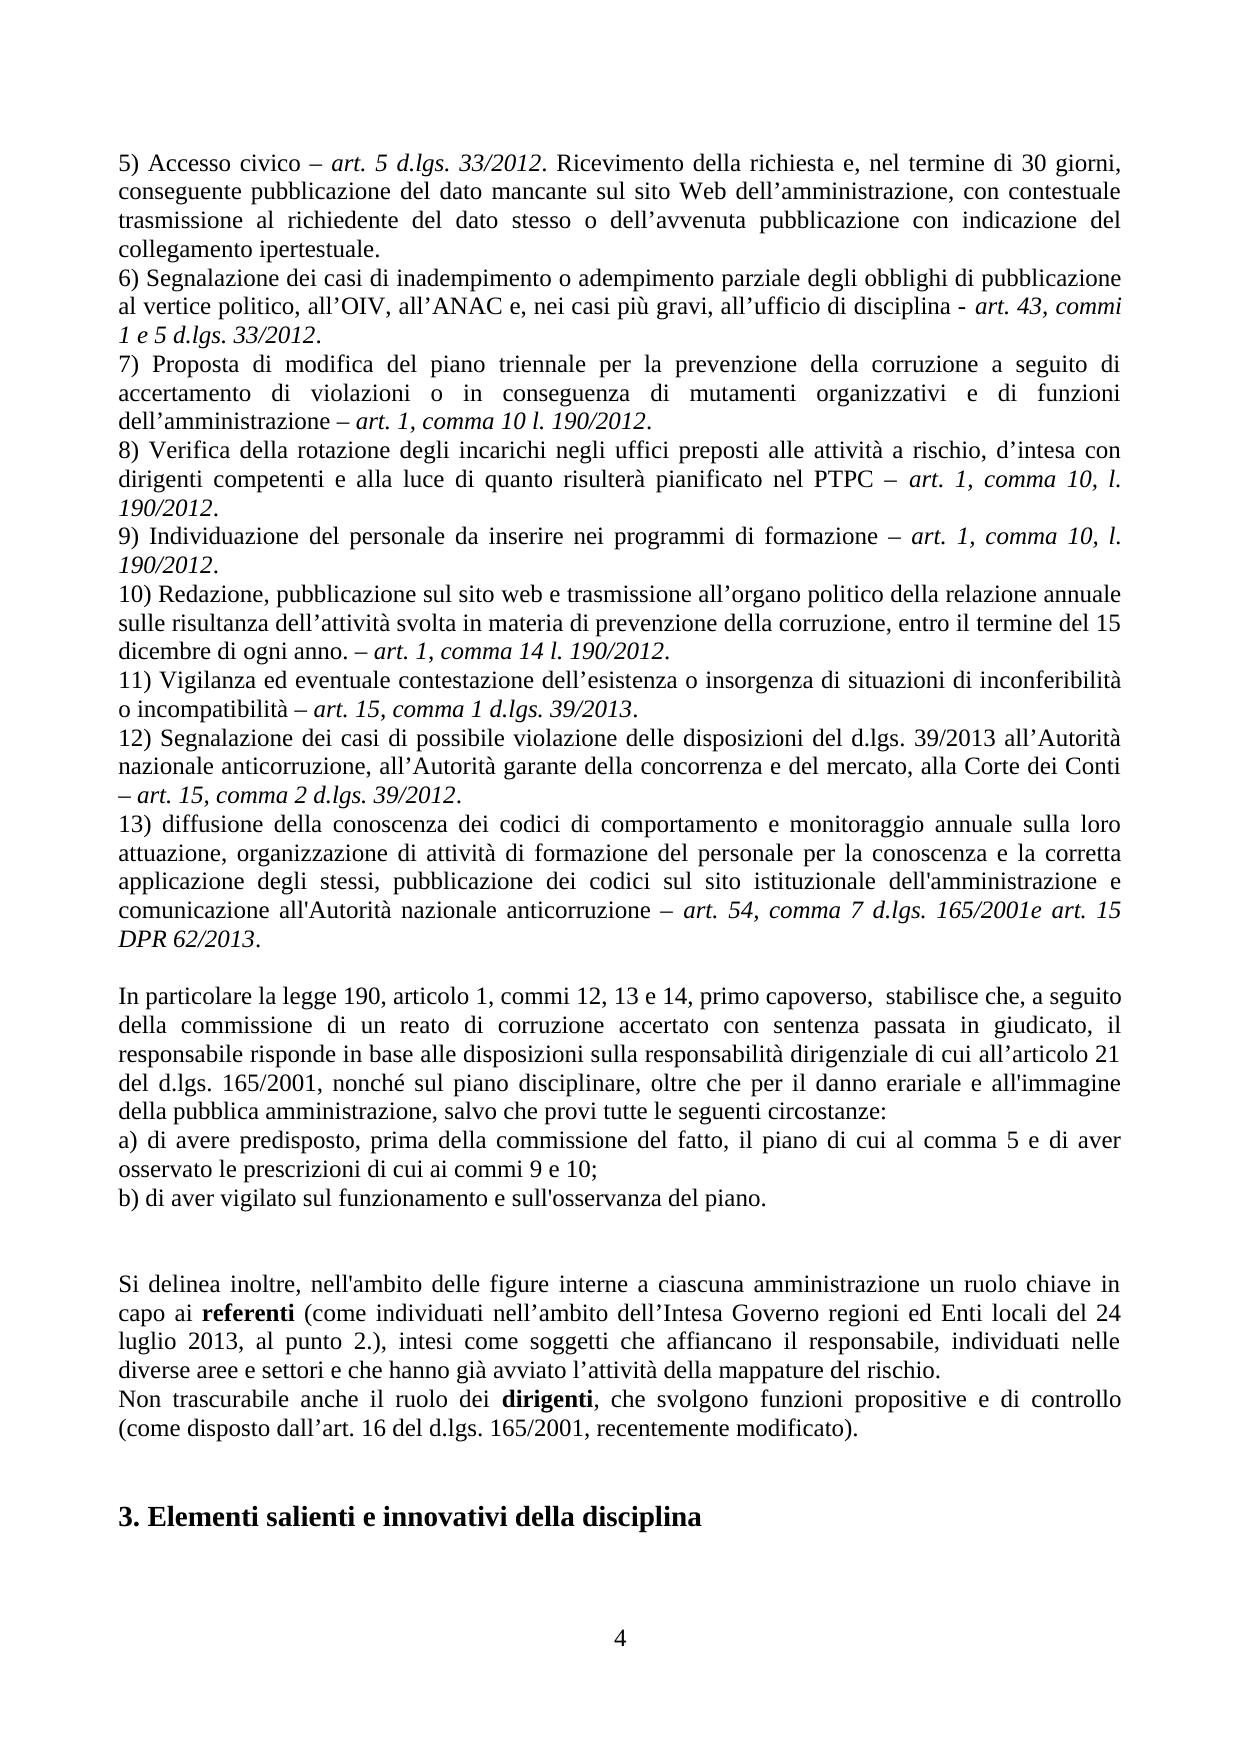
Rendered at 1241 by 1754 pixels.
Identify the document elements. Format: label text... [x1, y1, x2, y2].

text 6) Segnalazione dei casi di inadempimento o adempimento parziale degli obblighi di pubblicazione al vertice politico, all’OIV, all’ANAC e, nei casi più gravi, all’ufficio di disciplina - art. 43, commi 1 e 5 d.lgs. 33/2012. [118, 263, 1122, 349]
text 3. Elementi salienti e innovativi della disciplina [118, 1499, 1122, 1532]
text 12) Segnalazione dei casi di possibile violazione delle disposizioni del d.lgs. 39/2013 all’Autorità nazionale anticorruzione, all’Autorità garante della concorrenza e del mercato, alla Corte dei Conti – art. 15, comma 2 d.lgs. 39/2012. [118, 723, 1122, 809]
text 8) Verifica della rotazione degli incarichi negli uffici preposti alle attività a rischio, d’intesa con dirigenti competenti e alla luce di quanto risulterà pianificato nel PTPC – art. 1, comma 10, l. 190/2012. [118, 435, 1122, 521]
text Si delinea inoltre, nell'ambito delle figure interne a ciascuna amministrazione un ruolo chiave in capo ai referenti (come individuati nell’ambito dell’Intesa Governo regioni ed Enti locali del 24 luglio 2013, al punto 2.), intesi come soggetti che affiancano il responsabile, individuati nelle diverse aree e settori e che hanno già avviato l’attività della mappature del rischio. [118, 1269, 1122, 1384]
text b) di aver vigilato sul funzionamento e sull'osservanza del piano. [118, 1183, 1122, 1211]
text In particolare la legge 190, articolo 1, commi 12, 13 e 14, primo capoverso, stabilisce che, a seguito della commissione di un reato di corruzione accertato con sentenza passata in giudicato, il responsabile risponde in base alle disposizioni sulla responsabilità dirigenziale di cui all’articolo 21 del d.lgs. 165/2001, nonché sul piano disciplinare, oltre che per il danno erariale e all'immagine della pubblica amministrazione, salvo che provi tutte le seguenti circostanze: [118, 981, 1122, 1125]
text 13) diffusione della conoscenza dei codici di comportamento e monitoraggio annuale sulla loro attuazione, organizzazione di attività di formazione del personale per la conoscenza e la corretta applicazione degli stessi, pubblicazione dei codici sul sito istituzionale dell'amministrazione e comunicazione all'Autorità nazionale anticorruzione – art. 54, comma 7 d.lgs. 165/2001e art. 15 DPR 62/2013. [118, 809, 1122, 953]
text a) di avere predisposto, prima della commissione del fatto, il piano di cui al comma 5 e di aver osservato le prescrizioni di cui ai commi 9 e 10; [118, 1125, 1122, 1183]
text 10) Redazione, pubblicazione sul sito web e trasmissione all’organo politico della relazione annuale sulle risultanza dell’attività svolta in materia di prevenzione della corruzione, entro il termine del 15 dicembre di ogni anno. – art. 1, comma 14 l. 190/2012. [118, 579, 1122, 665]
text 7) Proposta di modifica del piano triennale per la prevenzione della corruzione a seguito di accertamento di violazioni o in conseguenza di mutamenti organizzativi e di funzioni dell’amministrazione – art. 1, comma 10 l. 190/2012. [118, 349, 1122, 435]
text Non trascurabile anche il ruolo dei dirigenti, che svolgono funzioni propositive e di controllo (come disposto dall’art. 16 del d.lgs. 165/2001, recentemente modificato). [118, 1384, 1122, 1441]
text 5) Accesso civico – art. 5 d.lgs. 33/2012. Ricevimento della richiesta e, nel termine di 30 giorni, conseguente pubblicazione del dato mancante sul sito Web dell’amministrazione, con contestuale trasmissione al richiedente del dato stesso o dell’avvenuta pubblicazione con indicazione del collegamento ipertestuale. [118, 148, 1122, 263]
text 9) Individuazione del personale da inserire nei programmi di formazione – art. 1, comma 10, l. 190/2012. [118, 521, 1122, 579]
text 11) Vigilanza ed eventuale contestazione dell’esistenza o insorgenza di situazioni di inconferibilità o incompatibilità – art. 15, comma 1 d.lgs. 39/2013. [118, 665, 1122, 723]
